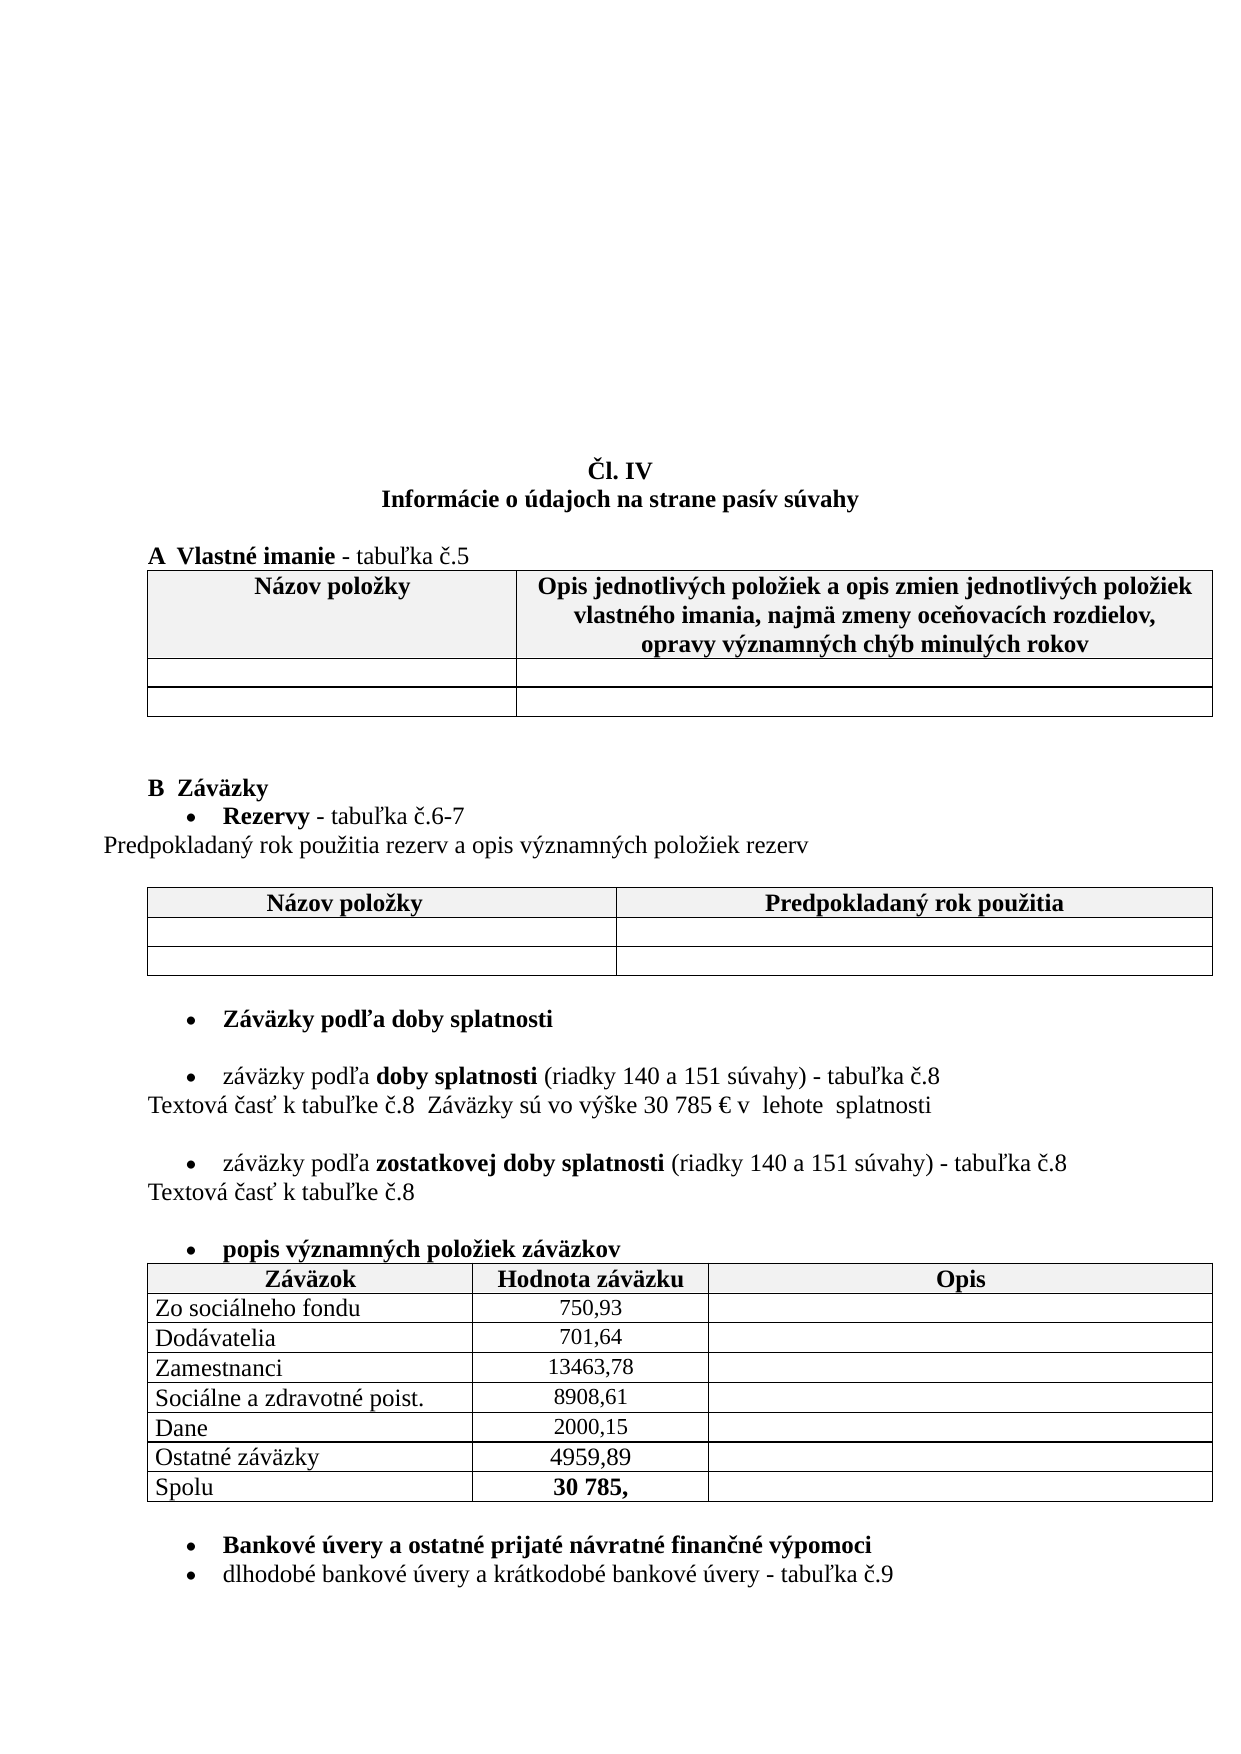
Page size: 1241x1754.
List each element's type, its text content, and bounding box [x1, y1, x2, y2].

table_cell Zo sociálneho fondu [148, 1294, 472, 1322]
text Čl. IV [148, 456, 1093, 484]
table_cell [709, 1472, 1212, 1501]
table_cell [709, 1383, 1212, 1412]
table_cell [709, 1443, 1212, 1471]
text Informácie o údajoch na strane pasív súvahy [148, 484, 1093, 513]
list Bankové úvery a ostatné prijaté návratné finančné výpomoci [185, 1530, 1093, 1559]
table_header Názov položky [148, 888, 616, 917]
table_cell Spolu [148, 1472, 472, 1501]
table_cell [617, 918, 1212, 946]
table_cell Ostatné záväzky [148, 1443, 472, 1471]
table_cell [709, 1323, 1212, 1352]
table_header Záväzok [148, 1264, 472, 1292]
list Záväzky podľa doby splatnosti [185, 1004, 1093, 1033]
table_cell Dodávatelia [148, 1323, 472, 1352]
text Textová časť k tabuľke č.8 [148, 1177, 1093, 1206]
list záväzky podľa doby splatnosti (riadky 140 a 151 súvahy) - tabuľka č.8 [185, 1061, 1093, 1090]
table_header Opis [709, 1264, 1212, 1292]
list popis významných položiek záväzkov [185, 1234, 1093, 1263]
table_cell Zamestnanci [148, 1353, 472, 1382]
table_cell Dane [148, 1413, 472, 1441]
text B Záväzky [148, 773, 1093, 801]
table_cell [148, 918, 616, 946]
table_cell 750,93 [473, 1294, 708, 1322]
table_cell 4959,89 [473, 1443, 708, 1471]
table_cell [148, 947, 616, 975]
table_cell 13463,78 [473, 1353, 708, 1382]
table_header Predpokladaný rok použitia [617, 888, 1212, 917]
table_cell 8908,61 [473, 1383, 708, 1412]
table_cell Sociálne a zdravotné poist. [148, 1383, 472, 1412]
table_cell [148, 688, 516, 716]
table_cell [709, 1413, 1212, 1441]
table_cell [617, 947, 1212, 975]
table_cell [709, 1294, 1212, 1322]
table_cell [148, 659, 516, 686]
table_cell [517, 688, 1212, 716]
table_cell [517, 659, 1212, 686]
text Predpokladaný rok použitia rezerv a opis významných položiek rezerv [103, 830, 1093, 859]
table_cell [709, 1353, 1212, 1382]
table_cell 30 785, [473, 1472, 708, 1501]
list záväzky podľa zostatkovej doby splatnosti (riadky 140 a 151 súvahy) - tabuľka č.8 [185, 1148, 1093, 1177]
table_header Opis jednotlivých položiek a opis zmien jednotlivých položiek vlastného imania, najmä zmeny oceňovacích rozdielov, opravy významných chýb minulých rokov [517, 571, 1212, 657]
table_header Názov položky [148, 571, 516, 657]
text A Vlastné imanie - tabuľka č.5 [148, 541, 1093, 570]
table_header Hodnota záväzku [473, 1264, 708, 1292]
list Rezervy - tabuľka č.6-7 [185, 801, 1093, 830]
table_cell 2000,15 [473, 1413, 708, 1441]
list dlhodobé bankové úvery a krátkodobé bankové úvery - tabuľka č.9 [185, 1559, 1093, 1588]
text Textová časť k tabuľke č.8 Záväzky sú vo výške 30 785 € v lehote splatnosti [148, 1090, 1093, 1119]
table_cell 701,64 [473, 1323, 708, 1352]
